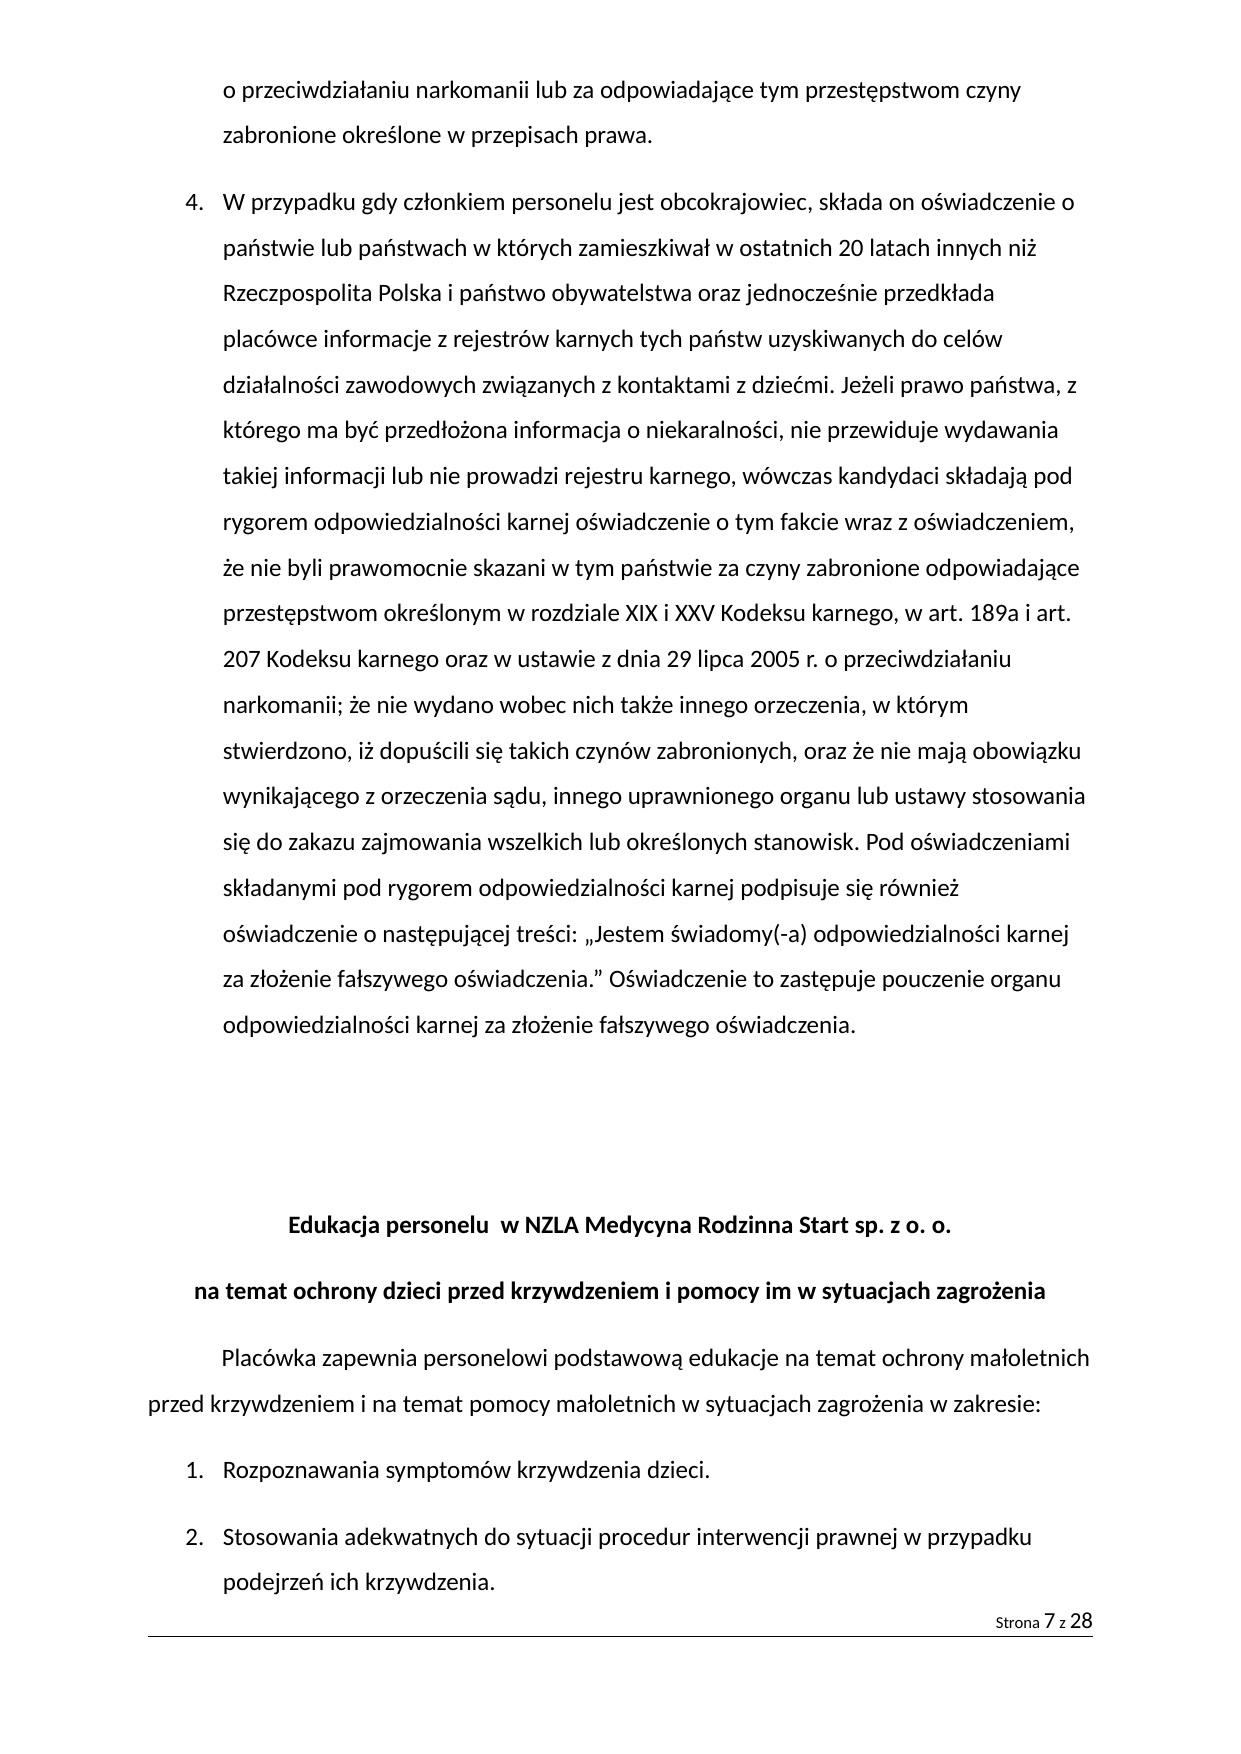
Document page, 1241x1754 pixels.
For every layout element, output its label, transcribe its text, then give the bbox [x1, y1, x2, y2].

list Rozpoznawania symptomów krzywdzenia dzieci. [185, 1454, 1093, 1485]
text Edukacja personelu w NZLA Medycyna Rodzinna Start sp. z o. o. [148, 1209, 1093, 1239]
list o przeciwdziałaniu narkomanii lub za odpowiadające tym przestępstwom czyny zabronione określone w przepisach prawa. [185, 74, 1093, 150]
text Placówka zapewnia personelowi podstawową edukacje na temat ochrony małoletnich przed krzywdzeniem i na temat pomocy małoletnich w sytuacjach zagrożenia w zakresie: [148, 1342, 1093, 1418]
text na temat ochrony dzieci przed krzywdzeniem i pomocy im w sytuacjach zagrożenia [148, 1275, 1093, 1306]
list Stosowania adekwatnych do sytuacji procedur interwencji prawnej w przypadku podejrzeń ich krzywdzenia. [185, 1521, 1093, 1597]
list W przypadku gdy członkiem personelu jest obcokrajowiec, składa on oświadczenie o państwie lub państwach w których zamieszkiwał w ostatnich 20 latach innych niż Rzeczpospolita Polska i państwo obywatelstwa oraz jednocześnie przedkłada placówce informacje z rejestrów karnych tych państw uzyskiwanych do celów działalności zawodowych związanych z kontaktami z dziećmi. Jeżeli prawo państwa, z którego ma być przedłożona informacja o niekaralności, nie przewiduje wydawania takiej informacji lub nie prowadzi rejestru karnego, wówczas kandydaci składają pod rygorem odpowiedzialności karnej oświadczenie o tym fakcie wraz z oświadczeniem, że nie byli prawomocnie skazani w tym państwie za czyny zabronione odpowiadające przestępstwom określonym w rozdziale XIX i XXV Kodeksu karnego, w art. 189a i art. 207 Kodeksu karnego oraz w ustawie z dnia 29 lipca 2005 r. o przeciwdziałaniu narkomanii; że nie wydano wobec nich także innego orzeczenia, w którym stwierdzono, iż dopuścili się takich czynów zabronionych, oraz że nie mają obowiązku wynikającego z orzeczenia sądu, innego uprawnionego organu lub ustawy stosowania się do zakazu zajmowania wszelkich lub określonych stanowisk. Pod oświadczeniami składanymi pod rygorem odpowiedzialności karnej podpisuje się również oświadczenie o następującej treści: „Jestem świadomy(-a) odpowiedzialności karnej za złożenie fałszywego oświadczenia.” Oświadczenie to zastępuje pouczenie organu odpowiedzialności karnej za złożenie fałszywego oświadczenia. [185, 186, 1093, 1040]
